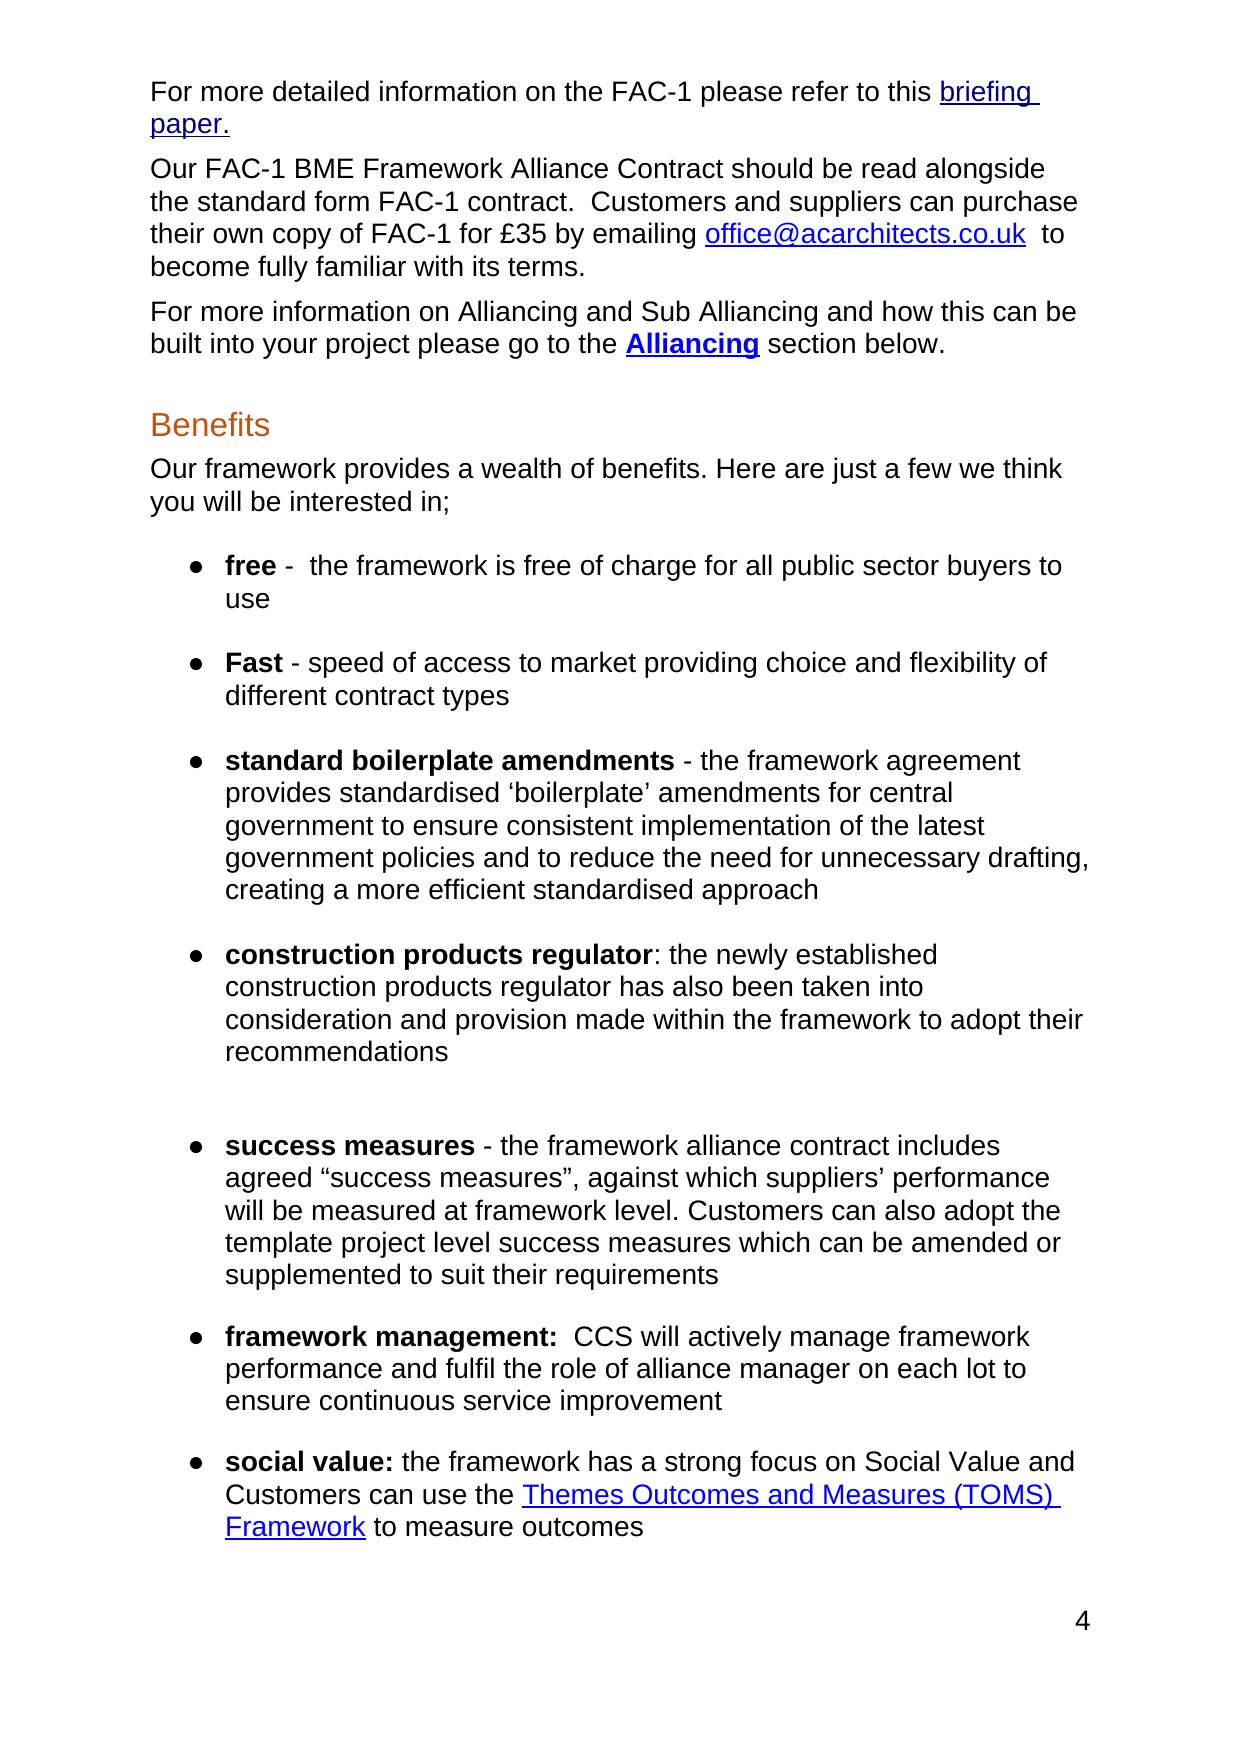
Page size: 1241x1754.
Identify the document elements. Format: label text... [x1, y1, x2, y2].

list success measures - the framework alliance contract includes agreed “success measures”, against which suppliers’ performance will be measured at framework level. Customers can also adopt the template project level success measures which can be amended or supplemented to suit their requirements [187, 1129, 1090, 1291]
list free - the framework is free of charge for all public sector buyers to use [187, 549, 1090, 614]
list framework management: CCS will actively manage framework performance and fulfil the role of alliance manager on each lot to ensure continuous service improvement [187, 1319, 1090, 1417]
text For more information on Alliancing and Sub Alliancing and how this can be built into your project please go to the Alliancing section below. [150, 295, 1090, 359]
subtitle Benefits [150, 405, 1090, 444]
text Our framework provides a wealth of benefits. Here are just a few we think you will be interested in; [150, 452, 1090, 517]
list social value: the framework has a strong focus on Social Value and Customers can use the Themes Outcomes and Measures (TOMS) Framework to measure outcomes [187, 1445, 1090, 1543]
text For more detailed information on the FAC-1 please refer to this briefing paper. [150, 75, 1090, 140]
list construction products regulator: the newly established construction products regulator has also been taken into consideration and provision made within the framework to adopt their recommendations [187, 938, 1090, 1068]
list standard boilerplate amendments - the framework agreement provides standardised ‘boilerplate’ amendments for central government to ensure consistent implementation of the latest government policies and to reduce the need for unnecessary drafting, creating a more efficient standardised approach [187, 744, 1090, 906]
list Fast - speed of access to market providing choice and flexibility of different contract types [187, 646, 1090, 711]
text Our FAC-1 BME Framework Alliance Contract should be read alongside the standard form FAC-1 contract. Customers and suppliers can purchase their own copy of FAC-1 for £35 by emailing office@acarchitects.co.uk to become fully familiar with its terms. [150, 152, 1090, 282]
